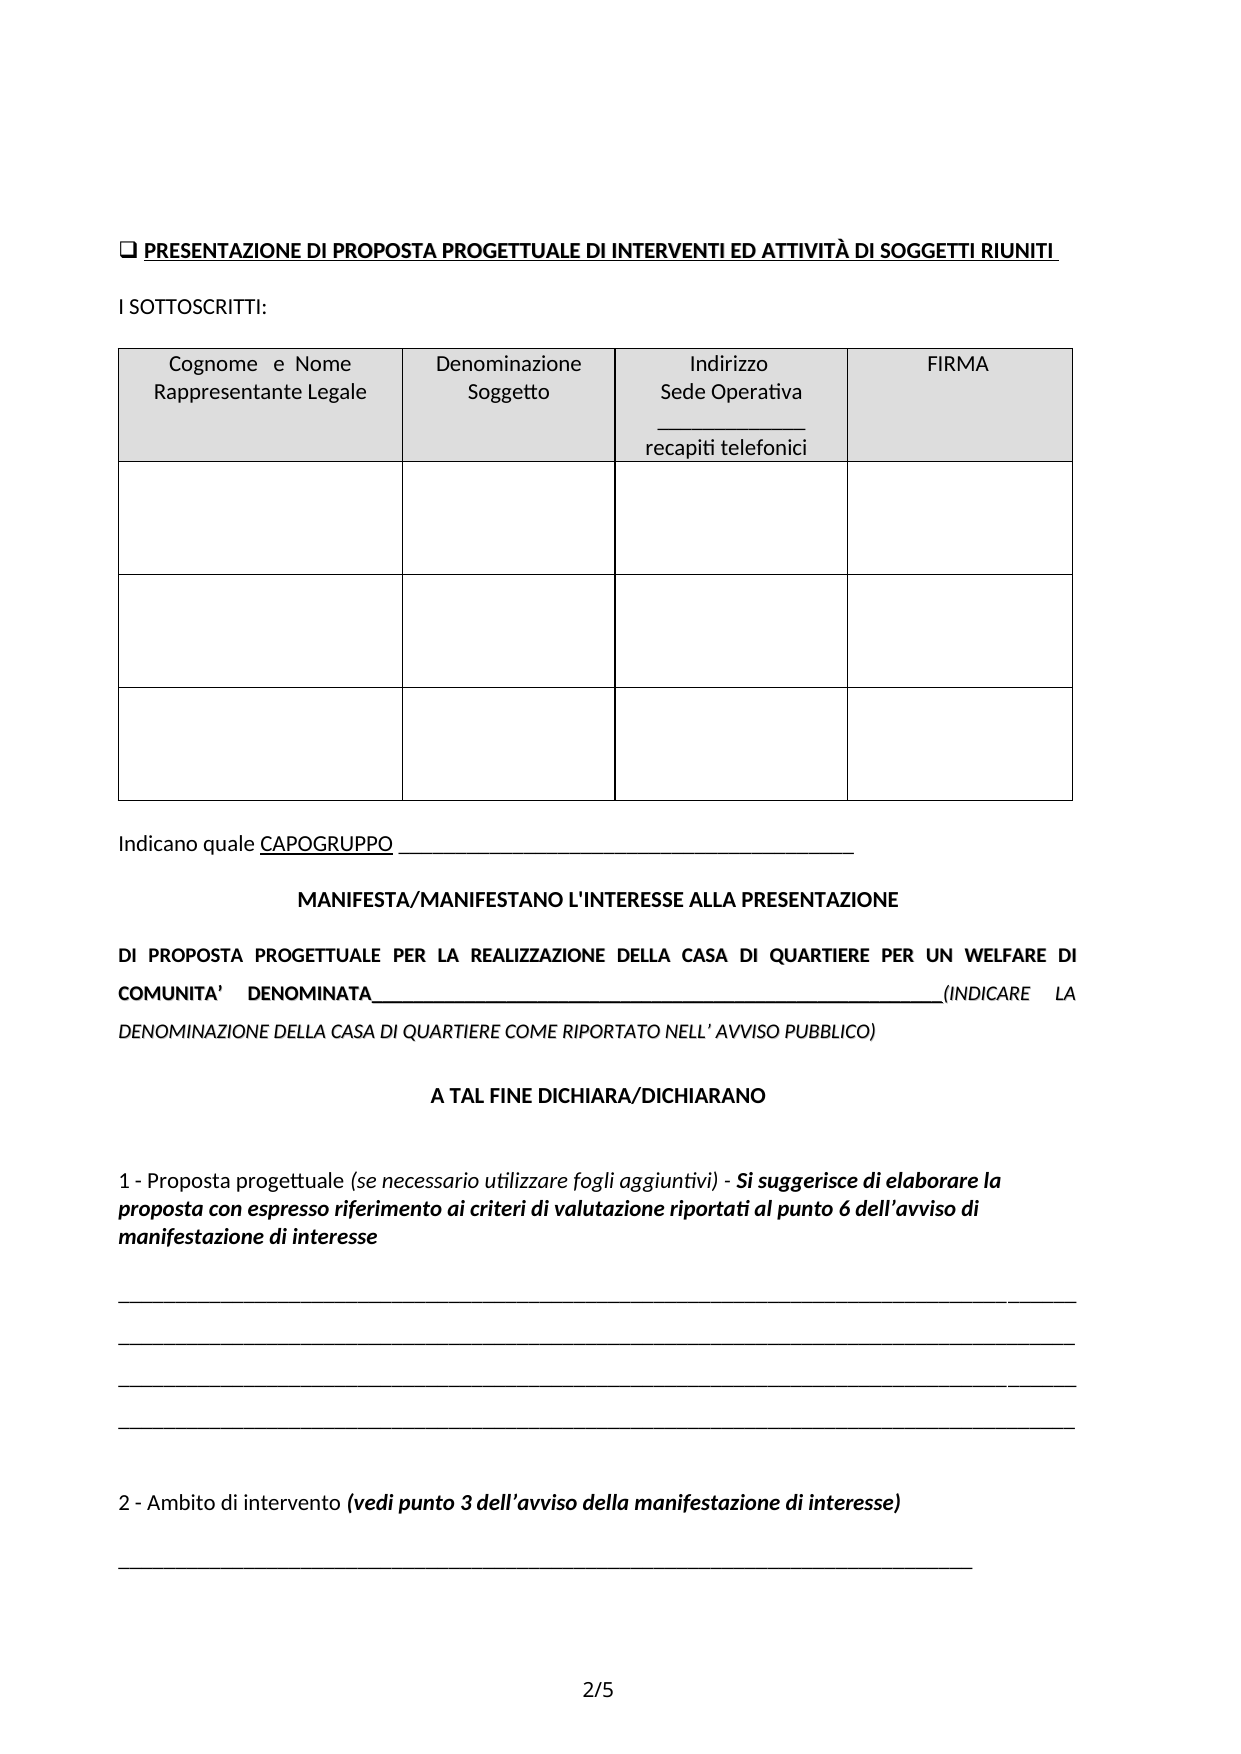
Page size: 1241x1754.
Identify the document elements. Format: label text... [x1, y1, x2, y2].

table_cell [616, 575, 847, 687]
table_cell [403, 462, 614, 574]
table_cell [616, 688, 847, 800]
list ________________________________________________________________________________________________________________________________________________________________________ [118, 1278, 1078, 1348]
table_cell [119, 575, 402, 687]
list i sottoscritti: [118, 292, 1078, 320]
list PRESENTAZIONE DI PROPOSTA PROGETTUALE DI INTERVENTI ED ATTIVITÀ DI soggetti riuniti [118, 236, 1078, 264]
table_header Denominazione Soggetto [403, 349, 614, 461]
table_cell [403, 688, 614, 800]
table_cell [848, 688, 1072, 800]
table_header FIRMA [848, 349, 1072, 461]
text DI PROPOSTA PROGETTUALE PER LA REALIZZAZIONE DELLA CASA DI QUARTIERE PER UN WELFARE DI COMUNITA’ DENOMINATA_______________________________________________________(indicare la denominazione DELLA CASA DI QUARTIERE come riportato nell’ avviso pubblico) [118, 942, 1078, 1043]
table_cell [403, 575, 614, 687]
table_cell [119, 462, 402, 574]
list 1 - Proposta progettuale (se necessario utilizzare fogli aggiuntivi) - Si suggerisce di elaborare la proposta con espresso riferimento ai criteri di valutazione riportati al punto 6 dell’avviso di manifestazione di interesse [118, 1166, 1078, 1250]
table_header Cognome e Nome Rappresentante Legale [119, 349, 402, 461]
table_header Indirizzo Sede Operativa _____________ recapiti telefonici [616, 349, 847, 461]
table_cell [616, 462, 847, 574]
table_cell [119, 688, 402, 800]
text Indicano quale CAPOGRUPPO ________________________________________ [118, 829, 1078, 857]
table_cell [848, 462, 1072, 574]
subtitle MANIFESTA/MANIFESTANO L'INTERESSE ALLA PRESENTAZIONE [118, 885, 1078, 913]
list ________________________________________________________________________________________________________________________________________________________________________ [118, 1362, 1078, 1432]
text 2 - Ambito di intervento (vedi punto 3 dell’avviso della manifestazione di interesse) [118, 1488, 1078, 1516]
text ___________________________________________________________________________ [118, 1544, 1078, 1572]
text A TAL FINE DICHIARA/DICHIARANO [118, 1082, 1078, 1110]
table_cell [848, 575, 1072, 687]
